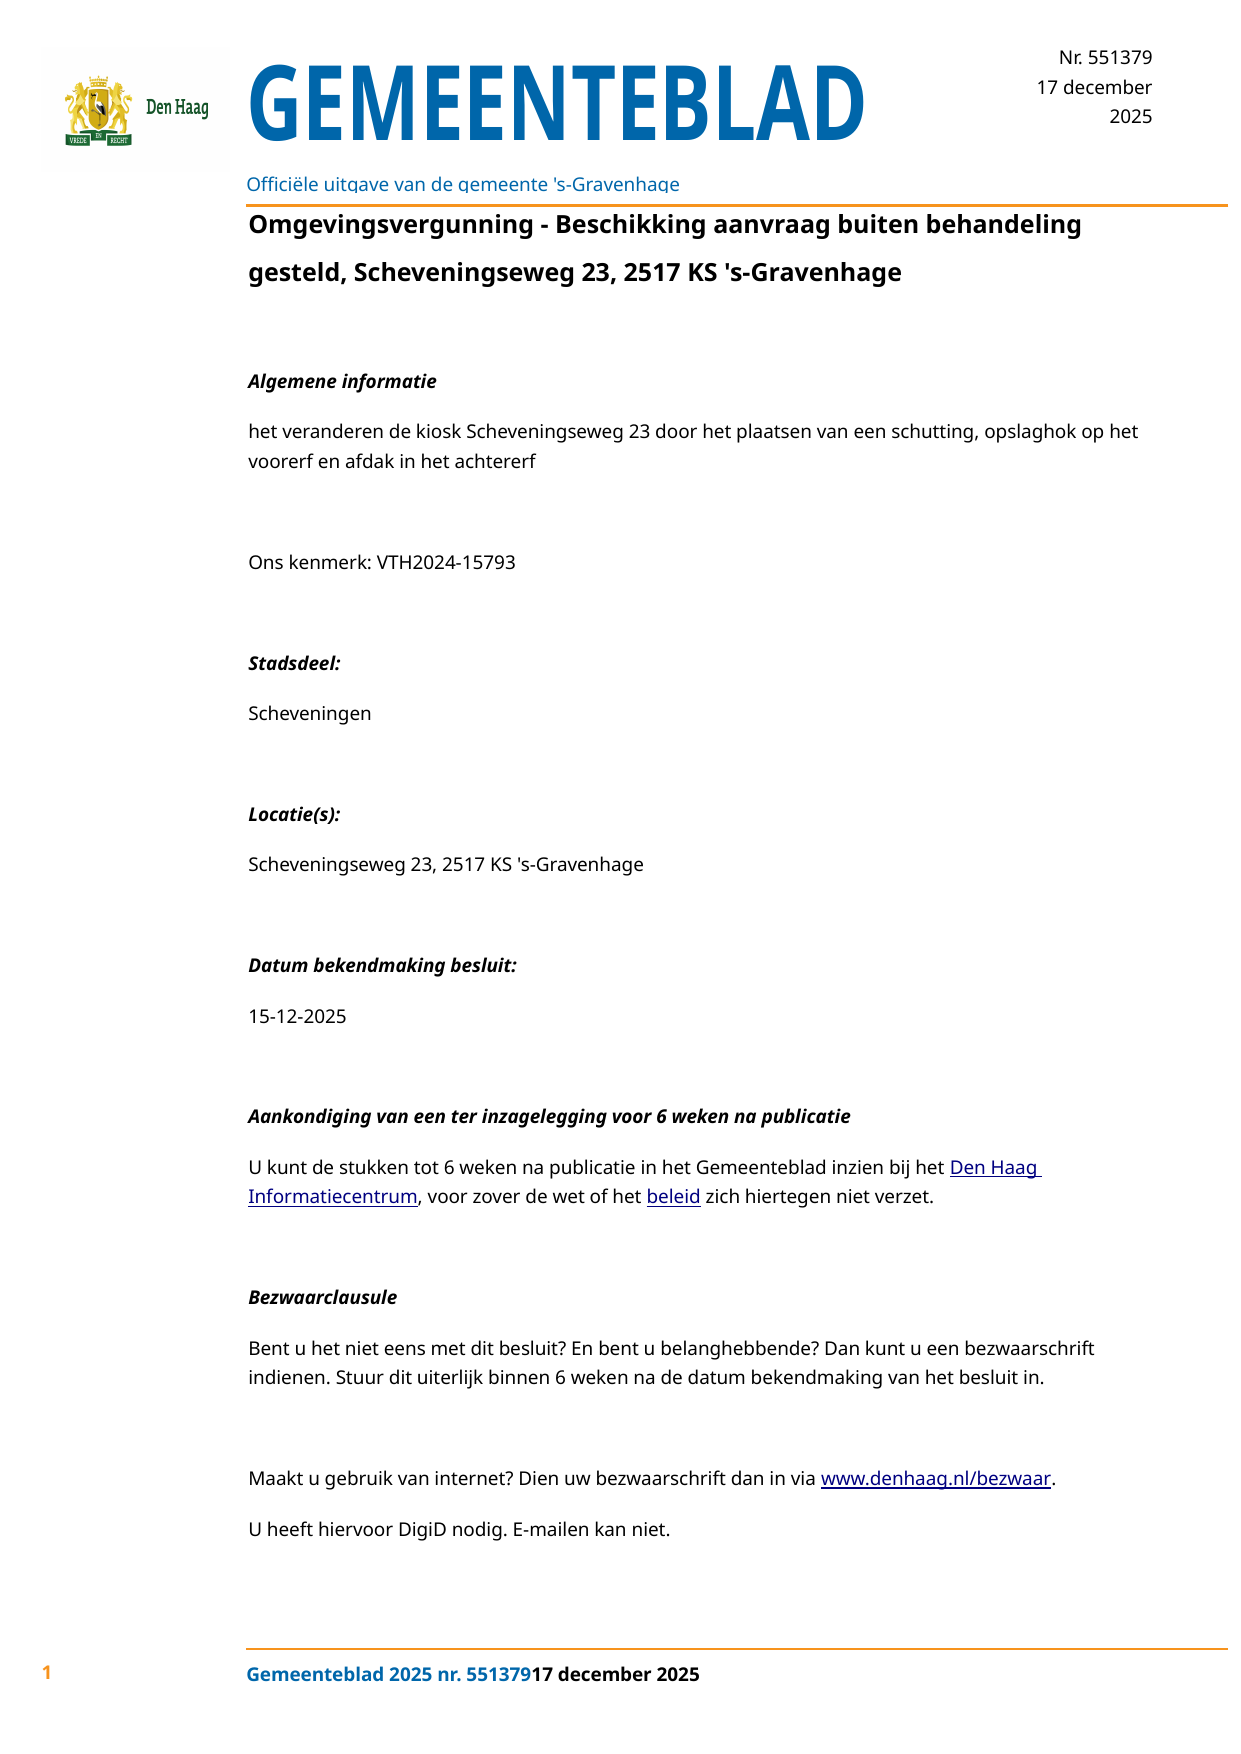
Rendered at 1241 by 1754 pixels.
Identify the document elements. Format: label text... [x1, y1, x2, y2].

text 15-12-2025 [248, 1003, 1152, 1029]
text Scheveningen [248, 700, 1152, 726]
text Bezwaarclausule [248, 1284, 1152, 1310]
text Ons kenmerk: VTH2024-15793 [248, 549, 1152, 575]
text U heeft hiervoor DigiD nodig. E-mailen kan niet. [248, 1516, 1152, 1542]
text Scheveningseweg 23, 2517 KS 's-Gravenhage [248, 852, 1152, 877]
text Algemene informatie [248, 368, 1152, 394]
text het veranderen de kiosk Scheveningseweg 23 door het plaatsen van een schutting, opslaghok op het voorerf en afdak in het achtererf [248, 419, 1152, 474]
text Aankondiging van een ter inzagelegging voor 6 weken na publicatie [248, 1104, 1152, 1129]
text Locatie(s): [248, 801, 1152, 827]
text Bent u het niet eens met dit besluit? En bent u belanghebbende? Dan kunt u een bezwaarschrift indienen. Stuur dit uiterlijk binnen 6 weken na de datum bekendmaking van het besluit in. [248, 1335, 1152, 1390]
text Maakt u gebruik van internet? Dien uw bezwaarschrift dan in via www.denhaag.nl/bezwaar. [248, 1465, 1152, 1491]
text U kunt de stukken tot 6 weken na publicatie in het Gemeenteblad inzien bij het Den Haag Informatiecentrum, voor zover de wet of het beleid zich hiertegen niet verzet. [248, 1154, 1152, 1209]
picture [41, 47, 231, 172]
text Datum bekendmaking besluit: [248, 952, 1152, 978]
text Omgevingsvergunning - Beschikking aanvraag buiten behandeling gesteld, Scheveningseweg 23, 2517 KS 's-Gravenhage [248, 207, 1152, 288]
text Stadsdeel: [248, 650, 1152, 676]
